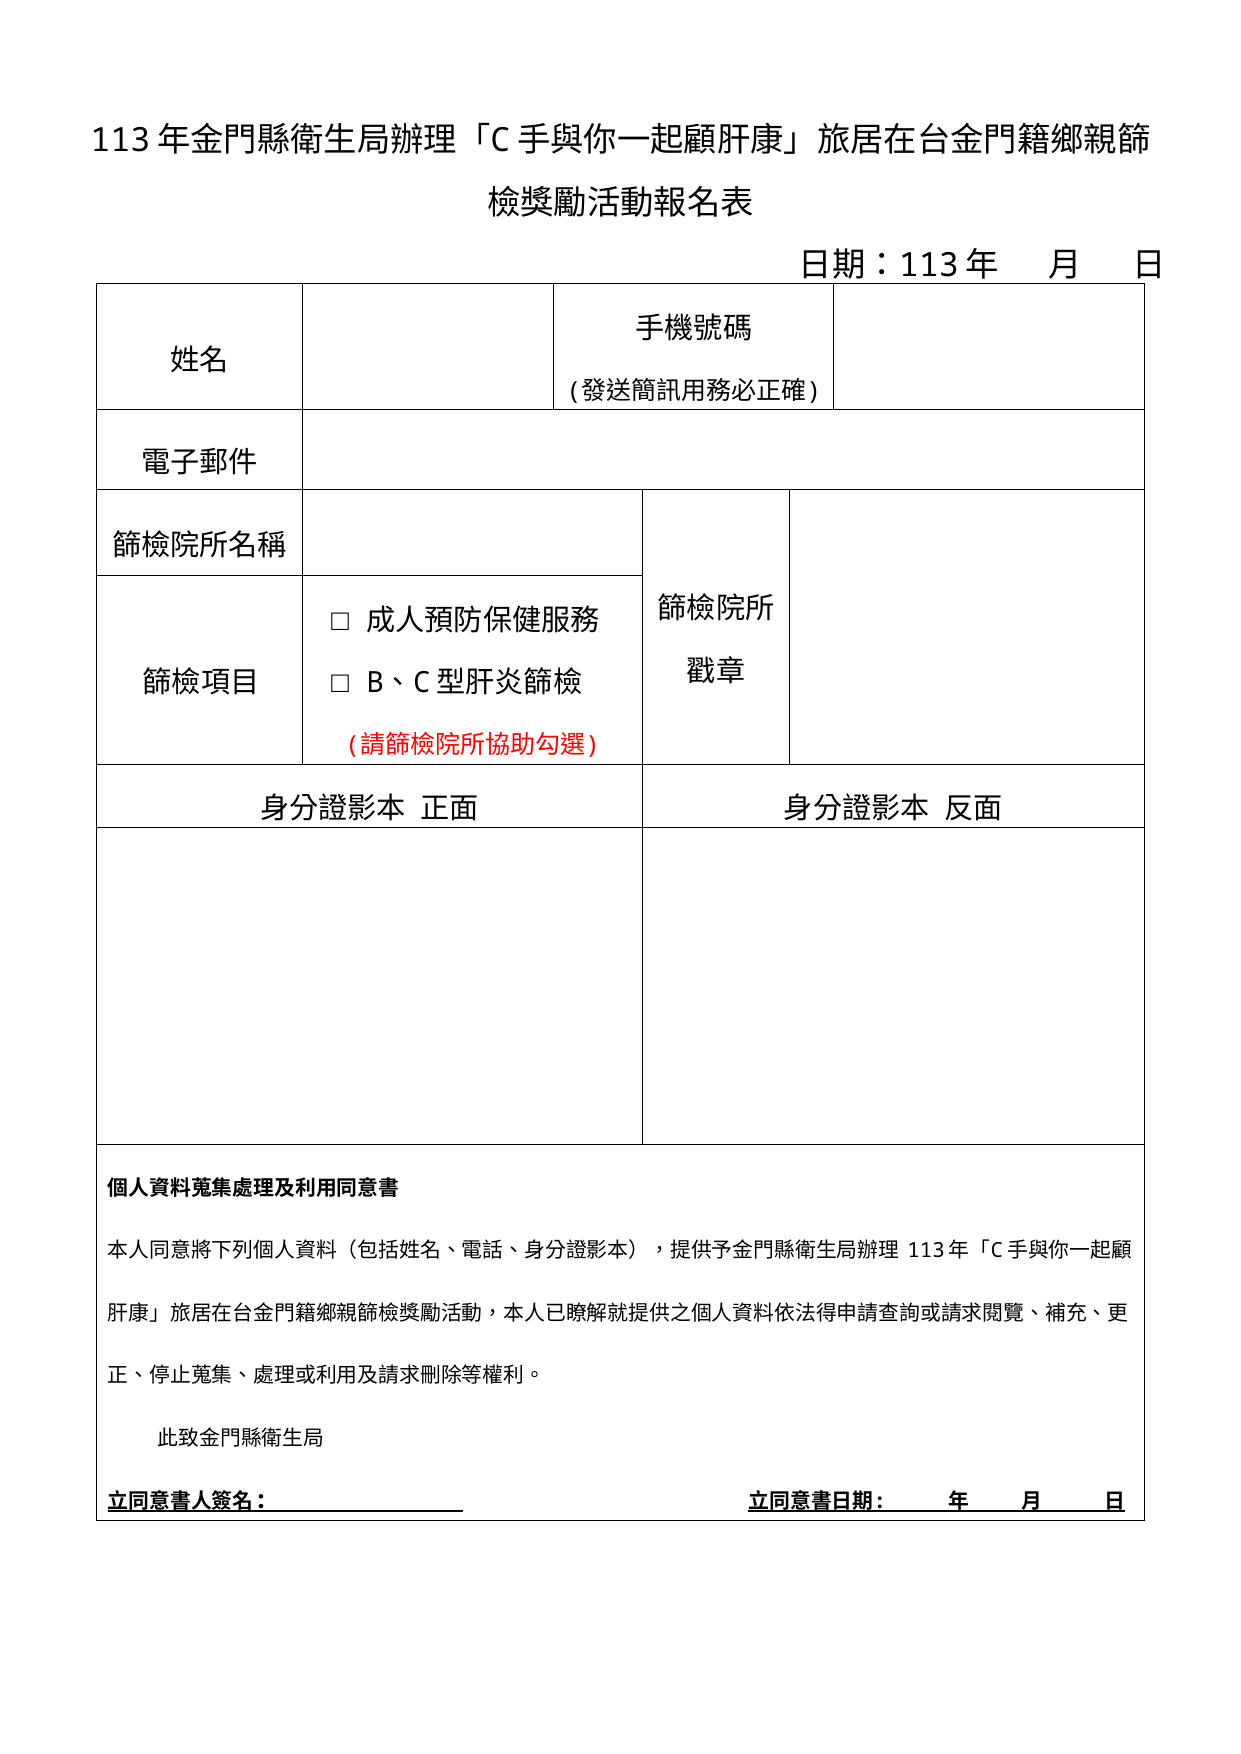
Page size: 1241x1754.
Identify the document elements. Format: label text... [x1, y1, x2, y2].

table_cell 電子郵件 [97, 410, 302, 489]
table_cell [790, 490, 1144, 763]
table_cell [303, 490, 642, 575]
table_cell 個人資料蒐集處理及利用同意書 本人同意將下列個人資料（包括姓名、電話、身分證影本），提供予金門縣衛生局辦理113年「C手與你一起顧肝康」旅居在台金門籍鄉親篩檢獎勵活動，本人已瞭解就提供之個人資料依法得申請查詢或請求閱覽、補充、更正、停止蒐集、處理或利用及請求刪除等權利。 此致金門縣衛生局 立同意書人簽名: 立同意書日期: 年 月 日 [97, 1145, 1144, 1519]
table_cell [97, 828, 642, 1143]
table_header [303, 284, 553, 409]
table_cell [303, 410, 1144, 489]
table_cell 篩檢院所 戳章 [643, 490, 789, 763]
table_header [834, 284, 1144, 409]
table_header 手機號碼 (發送簡訊用務必正確) [554, 284, 833, 409]
table_cell 身分證影本 正面 [97, 765, 642, 827]
table_header 姓名 [97, 284, 302, 409]
table_cell 身分證影本 反面 [643, 765, 1144, 827]
table_cell □ 成人預防保健服務 □ B、C型肝炎篩檢 (請篩檢院所協助勾選) [303, 576, 642, 763]
text 日期：113年 月 日 [75, 221, 1165, 283]
table_cell 篩檢項目 [97, 576, 302, 763]
table_cell [643, 828, 1144, 1143]
text 113年金門縣衛生局辦理「C手與你一起顧肝康」旅居在台金門籍鄉親篩檢獎勵活動報名表 [75, 96, 1165, 221]
table_cell 篩檢院所名稱 [97, 490, 302, 575]
